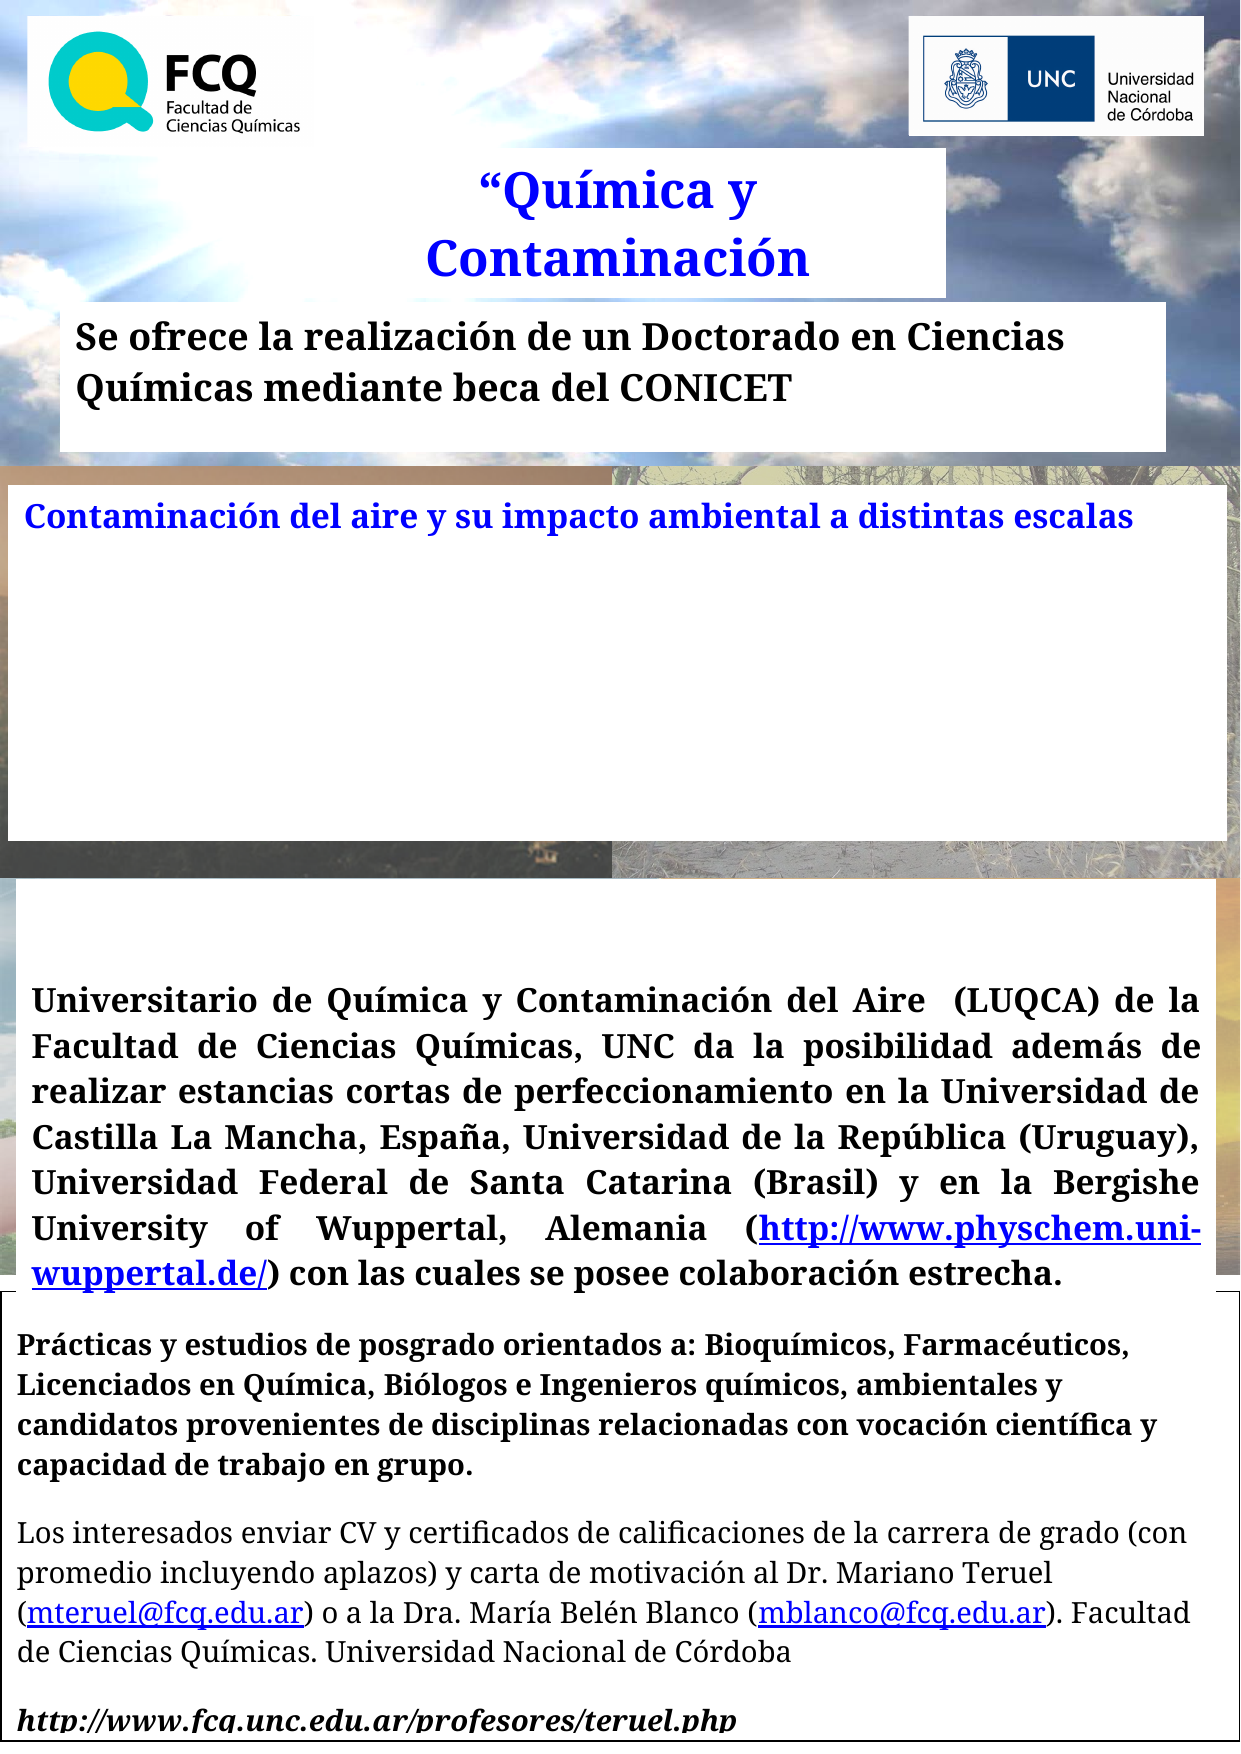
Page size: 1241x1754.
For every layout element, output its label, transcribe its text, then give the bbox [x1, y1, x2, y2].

text Contaminación del aire y su impacto ambiental a distintas escalas [23, 493, 1212, 538]
text Se ofrece la realización de un Doctorado en Ciencias Químicas mediante beca del CONICET [75, 310, 1151, 412]
text Prácticas y estudios de posgrado orientados a: Bioquímicos, Farmacéuticos, Licenciados en Química, Biólogos e Ingenieros químicos, ambientales y candidatos provenientes de disciplinas relacionadas con vocación científica y capacidad de trabajo en grupo. [17, 1325, 1224, 1483]
picture [27, 16, 104, 147]
text Los interesados enviar CV y certificados de calificaciones de la carrera de grado (con promedio incluyendo aplazos) y carta de motivación al Dr. Mariano Teruel (mteruel@fcq.edu.ar) o a la Dra. María Belén Blanco (mblanco@fcq.edu.ar). Facultad de Ciencias Químicas. Universidad Nacional de Córdoba [17, 1513, 1224, 1671]
text http://www.fcq.unc.edu.ar/profesores/teruel.php [17, 1701, 1224, 1733]
text - Ciencia del Ambiente – Química Atmosférica: degradación de compuestos orgánicos volátiles y semivolátiles (COVs y COSVs) biogénicos y biopesticidas, industriales, azufrados y provenientes de la quema de biomasa (incluyendo biocombustibles). Impacto en la contaminación del aire (smog fotoquímico y particulado), formación de contaminantes orgánicos emergentes y/o persistentes, acidificación de la precipitación. Impacto global: Gases de efecto invernadero (GEIs) y Cambio climático. Mediciones de laboratorio y en campo. [23, 583, 1212, 834]
picture [0, 466, 1241, 1275]
text La realización de una tesis de doctorado (4-5 años) en el Laboratorio Universitario de Química y Contaminación del Aire (LUQCA) de la Facultad de Ciencias Químicas, UNC da la posibilidad además de realizar estancias cortas de perfeccionamiento en la Universidad de Castilla La Mancha, España, Universidad de la República (Uruguay), Universidad Federal de Santa Catarina (Brasil) y en la Bergishe University of Wuppertal, Alemania (http://www.physchem.uni-wuppertal.de/) con las cuales se posee colaboración estrecha. [31, 977, 1201, 1302]
text “Química y Contaminación Ambiental” [305, 155, 931, 290]
